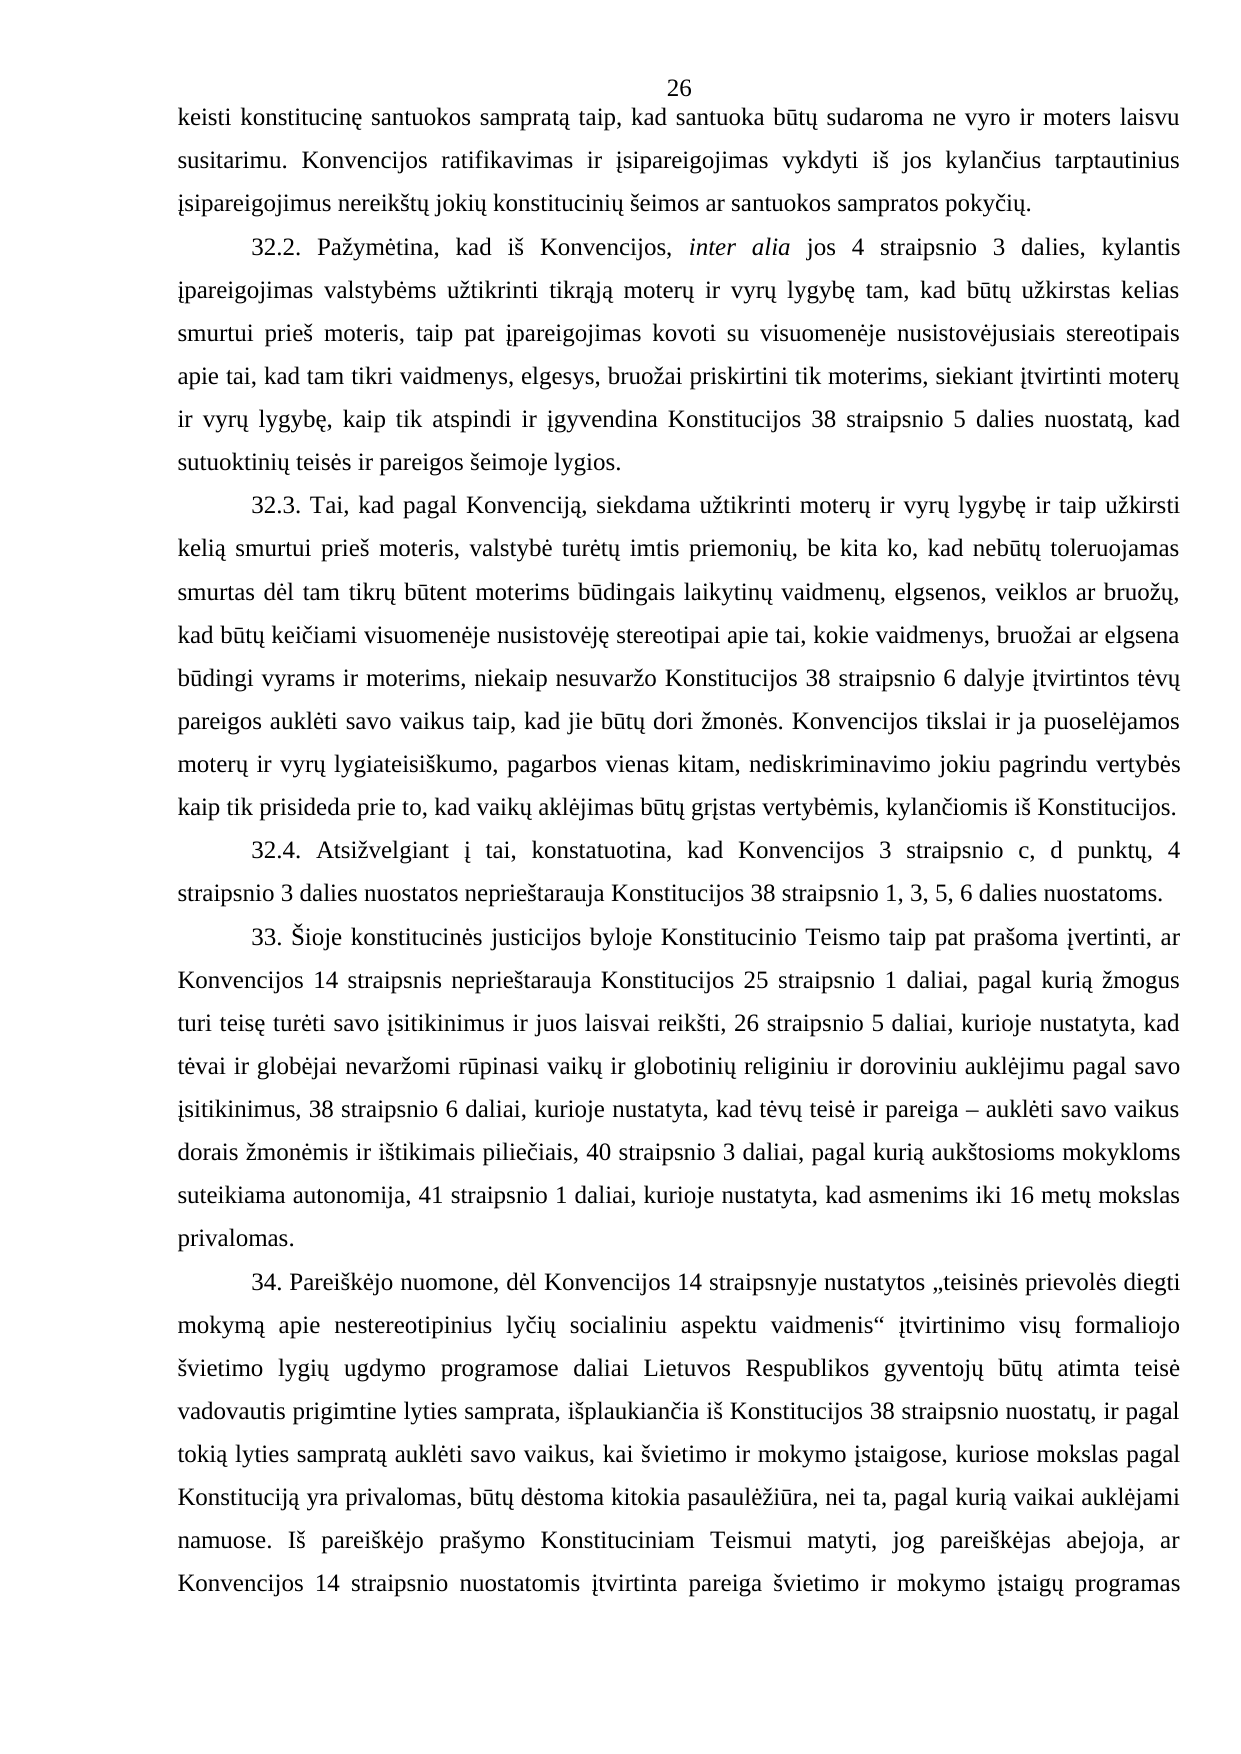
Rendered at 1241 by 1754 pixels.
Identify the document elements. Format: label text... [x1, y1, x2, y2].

text 32.2. Pažymėtina, kad iš Konvencijos, inter alia jos 4 straipsnio 3 dalies, kylantis įpareigojimas valstybėms užtikrinti tikrąją moterų ir vyrų lygybę tam, kad būtų užkirstas kelias smurtui prieš moteris, taip pat įpareigojimas kovoti su visuomenėje nusistovėjusiais stereotipais apie tai, kad tam tikri vaidmenys, elgesys, bruožai priskirtini tik moterims, siekiant įtvirtinti moterų ir vyrų lygybę, kaip tik atspindi ir įgyvendina Konstitucijos 38 straipsnio 5 dalies nuostatą, kad sutuoktinių teisės ir pareigos šeimoje lygios. [177, 232, 1181, 476]
text keisti konstitucinę santuokos sampratą taip, kad santuoka būtų sudaroma ne vyro ir moters laisvu susitarimu. Konvencijos ratifikavimas ir įsipareigojimas vykdyti iš jos kylančius tarptautinius įsipareigojimus nereikštų jokių konstitucinių šeimos ar santuokos sampratos pokyčių. [177, 102, 1181, 217]
text 32.4. Atsižvelgiant į tai, konstatuotina, kad Konvencijos 3 straipsnio c, d punktų, 4 straipsnio 3 dalies nuostatos neprieštarauja Konstitucijos 38 straipsnio 1, 3, 5, 6 dalies nuostatoms. [177, 835, 1181, 907]
text 33. Šioje konstitucinės justicijos byloje Konstitucinio Teismo taip pat prašoma įvertinti, ar Konvencijos 14 straipsnis neprieštarauja Konstitucijos 25 straipsnio 1 daliai, pagal kurią žmogus turi teisę turėti savo įsitikinimus ir juos laisvai reikšti, 26 straipsnio 5 daliai, kurioje nustatyta, kad tėvai ir globėjai nevaržomi rūpinasi vaikų ir globotinių religiniu ir doroviniu auklėjimu pagal savo įsitikinimus, 38 straipsnio 6 daliai, kurioje nustatyta, kad tėvų teisė ir pareiga – auklėti savo vaikus dorais žmonėmis ir ištikimais piliečiais, 40 straipsnio 3 daliai, pagal kurią aukštosioms mokykloms suteikiama autonomija, 41 straipsnio 1 daliai, kurioje nustatyta, kad asmenims iki 16 metų mokslas privalomas. [177, 922, 1181, 1252]
text 34. Pareiškėjo nuomone, dėl Konvencijos 14 straipsnyje nustatytos „teisinės prievolės diegti mokymą apie nestereotipinius lyčių socialiniu aspektu vaidmenis“ įtvirtinimo visų formaliojo švietimo lygių ugdymo programose daliai Lietuvos Respublikos gyventojų būtų atimta teisė vadovautis prigimtine lyties samprata, išplaukiančia iš Konstitucijos 38 straipsnio nuostatų, ir pagal tokią lyties sampratą auklėti savo vaikus, kai švietimo ir mokymo įstaigose, kuriose mokslas pagal Konstituciją yra privalomas, būtų dėstoma kitokia pasaulėžiūra, nei ta, pagal kurią vaikai auklėjami namuose. Iš pareiškėjo prašymo Konstituciniam Teismui matyti, jog pareiškėjas abejoja, ar Konvencijos 14 straipsnio nuostatomis įtvirtinta pareiga švietimo ir mokymo įstaigų programas [177, 1267, 1181, 1597]
text 32.3. Tai, kad pagal Konvenciją, siekdama užtikrinti moterų ir vyrų lygybę ir taip užkirsti kelią smurtui prieš moteris, valstybė turėtų imtis priemonių, be kita ko, kad nebūtų toleruojamas smurtas dėl tam tikrų būtent moterims būdingais laikytinų vaidmenų, elgsenos, veiklos ar bruožų, kad būtų keičiami visuomenėje nusistovėję stereotipai apie tai, kokie vaidmenys, bruožai ar elgsena būdingi vyrams ir moterims, niekaip nesuvaržo Konstitucijos 38 straipsnio 6 dalyje įtvirtintos tėvų pareigos auklėti savo vaikus taip, kad jie būtų dori žmonės. Konvencijos tikslai ir ja puoselėjamos moterų ir vyrų lygiateisiškumo, pagarbos vienas kitam, nediskriminavimo jokiu pagrindu vertybės kaip tik prisideda prie to, kad vaikų aklėjimas būtų grįstas vertybėmis, kylančiomis iš Konstitucijos. [177, 490, 1181, 821]
